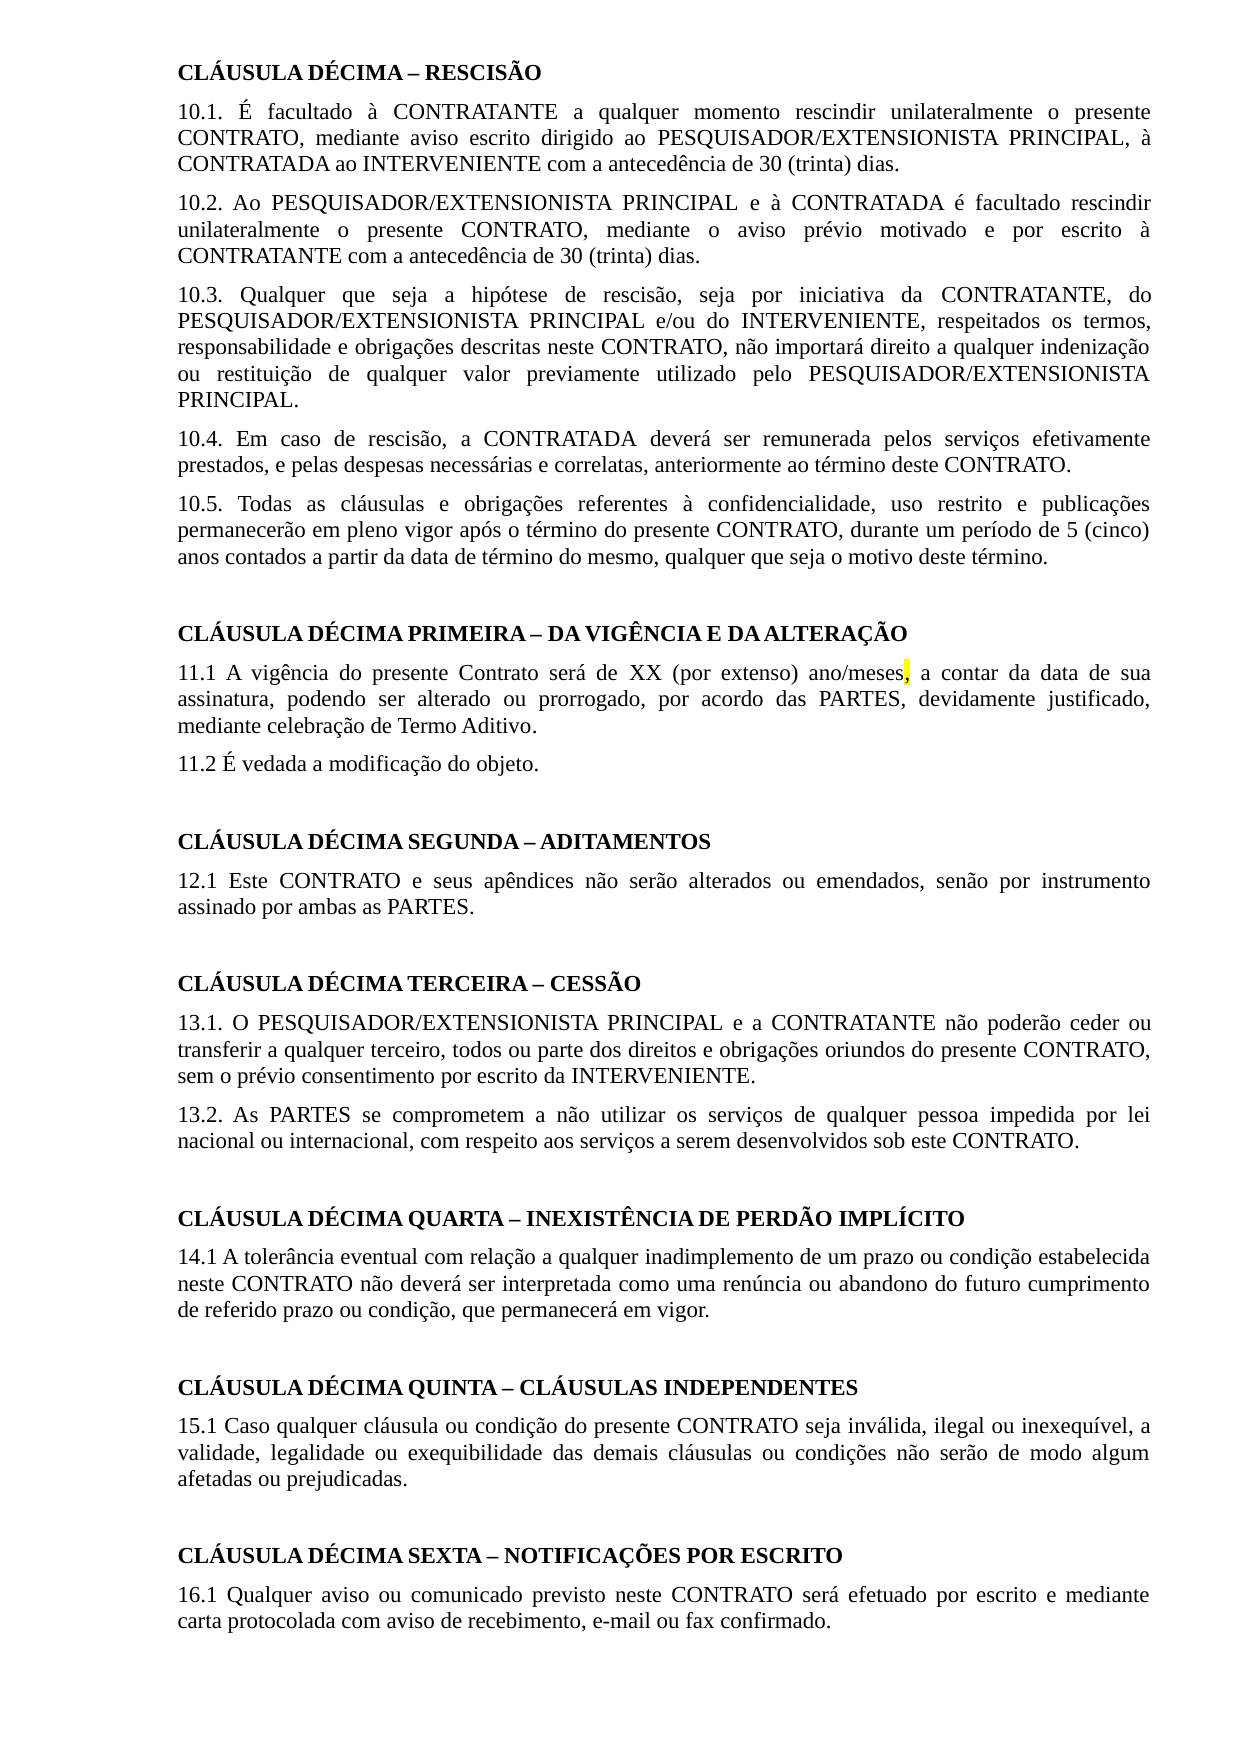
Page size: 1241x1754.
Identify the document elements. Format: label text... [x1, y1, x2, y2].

text CLÁUSULA DÉCIMA QUINTA – CLÁUSULAS INDEPENDENTES [177, 1373, 1152, 1400]
text 10.3. Qualquer que seja a hipótese de rescisão, seja por iniciativa da CONTRATANTE, do PESQUISADOR/EXTENSIONISTA PRINCIPAL e/ou do INTERVENIENTE, respeitados os termos, responsabilidade e obrigações descritas neste CONTRATO, não importará direito a qualquer indenização ou restituição de qualquer valor previamente utilizado pelo PESQUISADOR/EXTENSIONISTA PRINCIPAL. [177, 281, 1152, 412]
text 13.1. O PESQUISADOR/EXTENSIONISTA PRINCIPAL e a CONTRATANTE não poderão ceder ou transferir a qualquer terceiro, todos ou parte dos direitos e obrigações oriundos do presente CONTRATO, sem o prévio consentimento por escrito da INTERVENIENTE. [177, 1009, 1152, 1088]
text 12.1 Este CONTRATO e seus apêndices não serão alterados ou emendados, senão por instrumento assinado por ambas as PARTES. [177, 867, 1152, 919]
text 16.1 Qualquer aviso ou comunicado previsto neste CONTRATO será efetuado por escrito e mediante carta protocolada com aviso de recebimento, e-mail ou fax confirmado. [177, 1581, 1152, 1634]
text CLÁUSULA DÉCIMA QUARTA – INEXISTÊNCIA DE PERDÃO IMPLÍCITO [177, 1204, 1152, 1231]
text 11.2 É vedada a modificação do objeto. [177, 750, 1152, 777]
text CLÁUSULA DÉCIMA TERCEIRA – CESSÃO [177, 971, 1152, 997]
text 15.1 Caso qualquer cláusula ou condição do presente CONTRATO seja inválida, ilegal ou inexequível, a validade, legalidade ou exequibilidade das demais cláusulas ou condições não serão de modo algum afetadas ou prejudicadas. [177, 1412, 1152, 1491]
text CLÁUSULA DÉCIMA SEGUNDA – ADITAMENTOS [177, 828, 1152, 854]
text CLÁUSULA DÉCIMA – RESCISÃO [177, 59, 1152, 85]
text 10.2. Ao PESQUISADOR/EXTENSIONISTA PRINCIPAL e à CONTRATADA é facultado rescindir unilateralmente o presente CONTRATO, mediante o aviso prévio motivado e por escrito à CONTRATANTE com a antecedência de 30 (trinta) dias. [177, 189, 1152, 268]
text 14.1 A tolerância eventual com relação a qualquer inadimplemento de um prazo ou condição estabelecida neste CONTRATO não deverá ser interpretada como uma renúncia ou abandono do futuro cumprimento de referido prazo ou condição, que permanecerá em vigor. [177, 1243, 1152, 1322]
text 11.1 A vigência do presente Contrato será de XX (por extenso) ano/meses, a contar da data de sua assinatura, podendo ser alterado ou prorrogado, por acordo das PARTES, devidamente justificado, mediante celebração de Termo Aditivo. [177, 659, 1152, 738]
text 13.2. As PARTES se comprometem a não utilizar os serviços de qualquer pessoa impedida por lei nacional ou internacional, com respeito aos serviços a serem desenvolvidos sob este CONTRATO. [177, 1101, 1152, 1153]
text 10.1. É facultado à CONTRATANTE a qualquer momento rescindir unilateralmente o presente CONTRATO, mediante aviso escrito dirigido ao PESQUISADOR/EXTENSIONISTA PRINCIPAL, à CONTRATADA ao INTERVENIENTE com a antecedência de 30 (trinta) dias. [177, 98, 1152, 177]
text CLÁUSULA DÉCIMA PRIMEIRA – DA VIGÊNCIA E DA ALTERAÇÃO [177, 620, 1152, 647]
text CLÁUSULA DÉCIMA SEXTA – NOTIFICAÇÕES POR ESCRITO [177, 1542, 1152, 1569]
text 10.4. Em caso de rescisão, a CONTRATADA deverá ser remunerada pelos serviços efetivamente prestados, e pelas despesas necessárias e correlatas, anteriormente ao término deste CONTRATO. [177, 425, 1152, 478]
text 10.5. Todas as cláusulas e obrigações referentes à confidencialidade, uso restrito e publicações permanecerão em pleno vigor após o término do presente CONTRATO, durante um período de 5 (cinco) anos contados a partir da data de término do mesmo, qualquer que seja o motivo deste término. [177, 490, 1152, 569]
